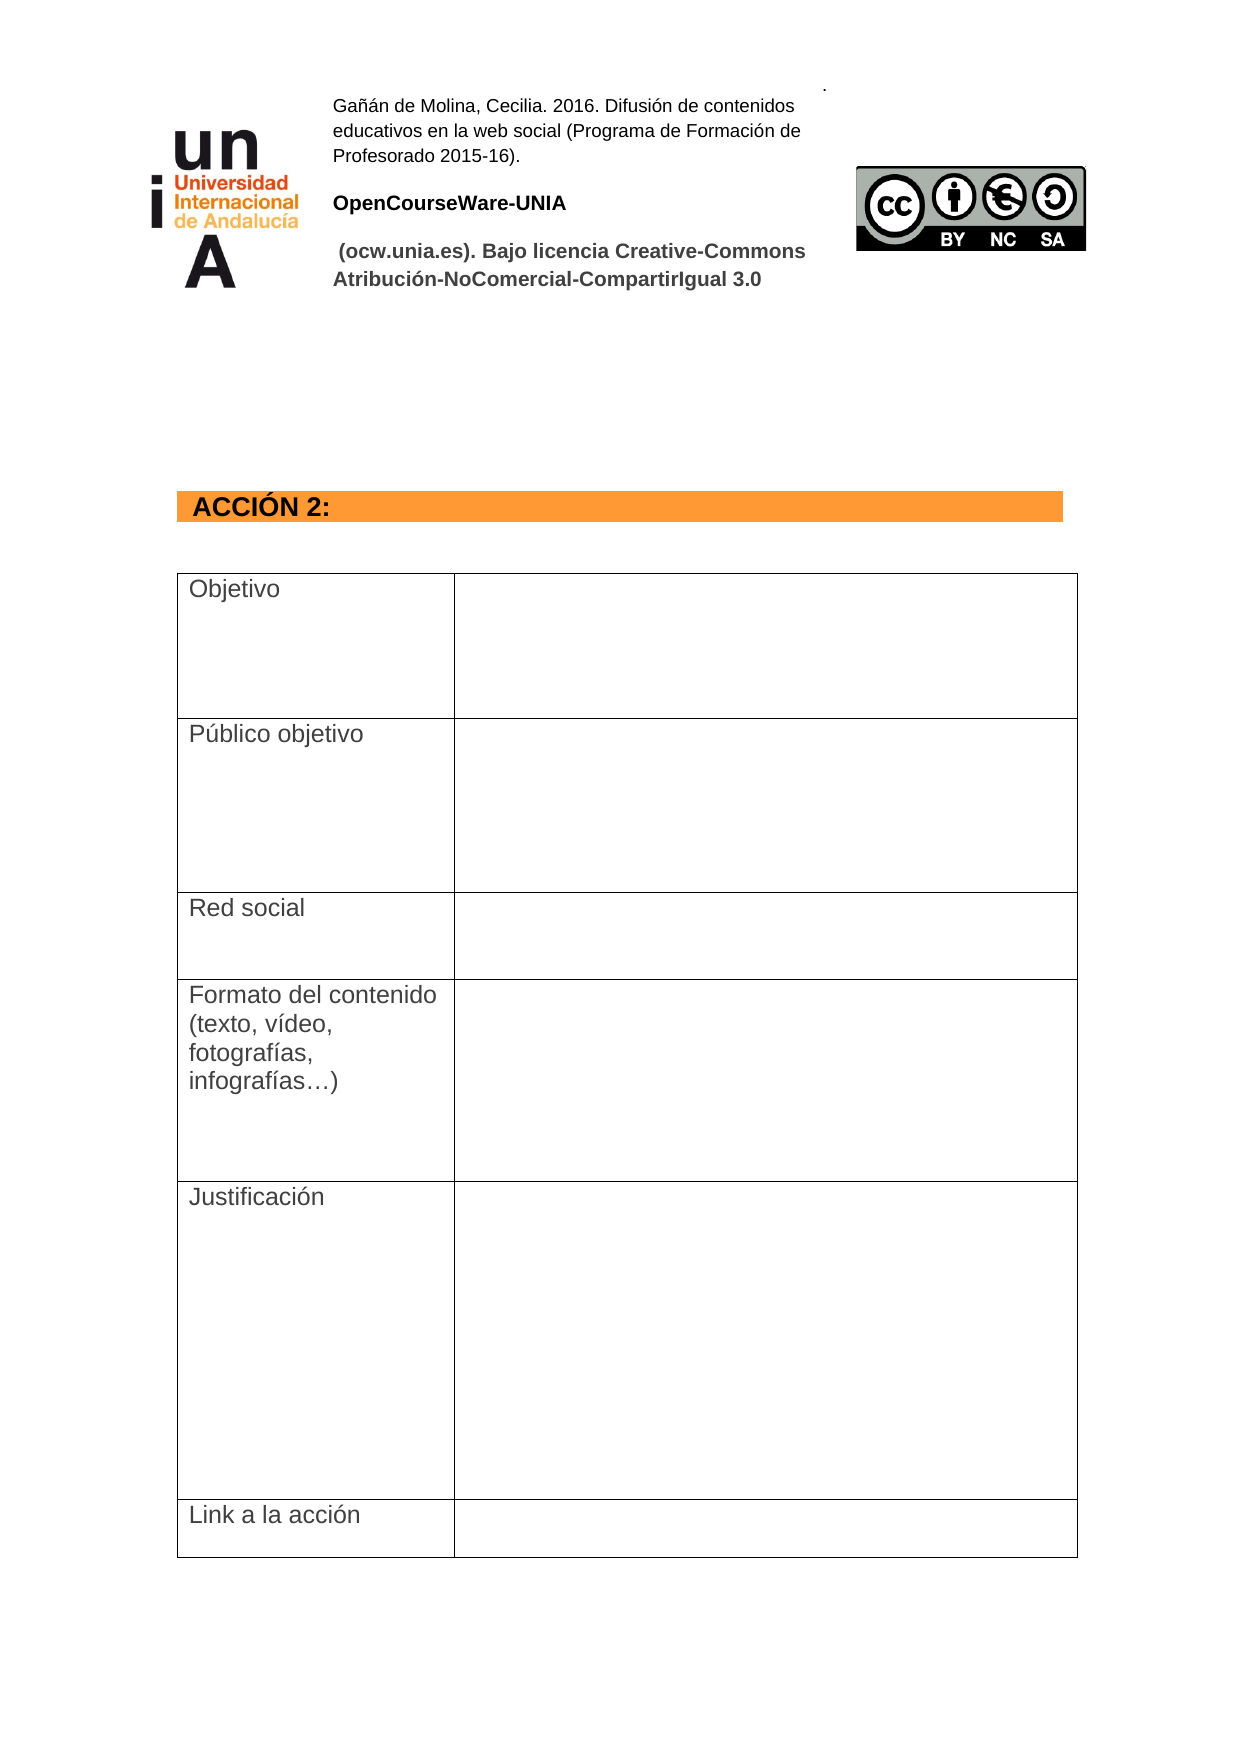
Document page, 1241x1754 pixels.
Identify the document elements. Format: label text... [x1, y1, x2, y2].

table_cell [455, 719, 1077, 892]
table_cell Justificación [178, 1182, 454, 1498]
table_header Objetivo [178, 574, 454, 718]
table_header [455, 574, 1077, 718]
table_cell Red social [178, 893, 454, 979]
table_cell Público objetivo [178, 719, 454, 892]
table_cell Formato del contenido (texto, vídeo, fotografías, infografías…) [178, 980, 454, 1181]
table_cell [455, 980, 1077, 1181]
table_cell [455, 893, 1077, 979]
table_cell [455, 1182, 1077, 1498]
table_cell Link a la acción [178, 1500, 454, 1557]
table_cell [455, 1500, 1077, 1557]
text ACCIÓN 2: [177, 491, 1063, 522]
